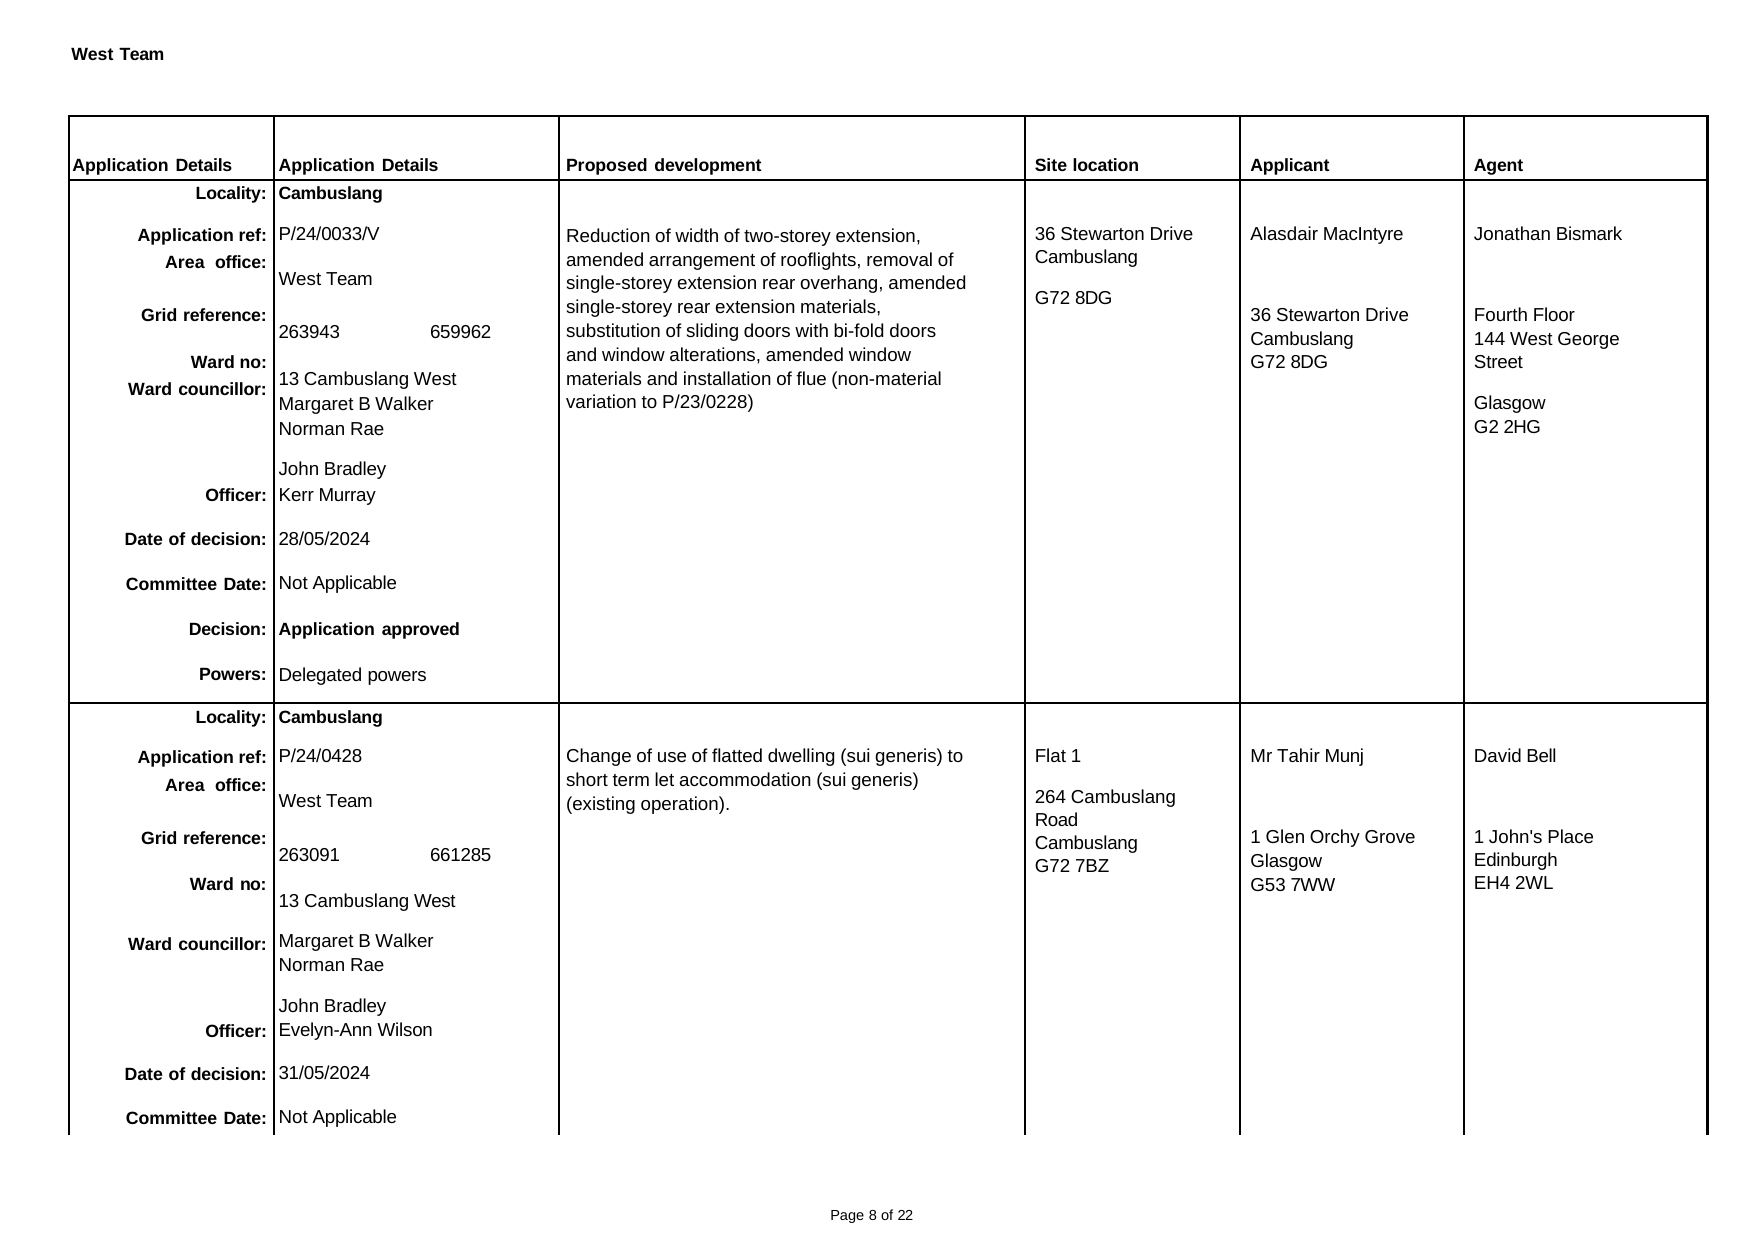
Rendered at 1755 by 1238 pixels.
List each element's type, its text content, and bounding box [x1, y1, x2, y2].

table_cell 28/05/2024 [275, 522, 558, 566]
table_cell [1026, 1058, 1239, 1101]
table_cell P/24/0428 West Team 263091 661285 13 Cambuslang West [275, 744, 558, 929]
table_cell Officer: [70, 479, 273, 522]
table_cell Cambuslang [275, 704, 558, 743]
table_cell [1026, 1016, 1239, 1058]
table_cell Change of use of flatted dwelling (sui generis) to short term let accommodation (sui generis) (existing operation). [560, 744, 1024, 929]
table_cell Jonathan Bismark Fourth Floor 144 West George Street Glasgow G2 2HG [1465, 220, 1706, 479]
table_cell [1241, 566, 1463, 611]
table_cell [1026, 611, 1239, 656]
table_header Proposed development [560, 117, 1024, 179]
table_cell [1465, 704, 1706, 743]
table_cell [1026, 181, 1239, 220]
table_cell [1026, 1101, 1239, 1135]
table_cell Officer: [70, 1016, 273, 1058]
table_cell Date of decision: [70, 522, 273, 566]
table_cell [1241, 1101, 1463, 1135]
table_cell Locality: [70, 181, 273, 220]
table_cell Application approved [275, 611, 558, 656]
table_cell [560, 1101, 1024, 1135]
table_header Application Details [70, 117, 273, 179]
table_cell Kerr Murray [275, 479, 558, 522]
table_cell [560, 1058, 1024, 1101]
table_header Application Details [275, 117, 558, 179]
table_cell [560, 704, 1024, 743]
table_cell [1241, 929, 1463, 1016]
table_cell Flat 1 264 Cambuslang Road Cambuslang G72 7BZ [1026, 744, 1239, 929]
table_cell 31/05/2024 [275, 1058, 558, 1101]
table_cell [1026, 479, 1239, 522]
table_cell [560, 929, 1024, 1016]
table_header Site location [1026, 117, 1239, 179]
table_cell Powers: [70, 656, 273, 702]
table_cell Cambuslang [275, 181, 558, 220]
table_cell [1465, 656, 1706, 702]
table_cell [560, 1016, 1024, 1058]
table_cell [1241, 704, 1463, 743]
table_cell Margaret B Walker Norman Rae John Bradley [275, 929, 558, 1016]
table_cell Date of decision: [70, 1058, 273, 1101]
table_cell Locality: [70, 704, 273, 743]
table_cell [1026, 929, 1239, 1016]
table_cell 36 Stewarton Drive Cambuslang G72 8DG [1026, 220, 1239, 479]
table_cell [1241, 1058, 1463, 1101]
table_cell [1465, 1058, 1706, 1101]
table_cell [1465, 929, 1706, 1016]
table_cell Ward councillor: [70, 929, 273, 1016]
table_cell [1026, 522, 1239, 566]
table_cell [1465, 522, 1706, 566]
table_cell [1465, 611, 1706, 656]
table_cell Evelyn-Ann Wilson [275, 1016, 558, 1058]
table_cell David Bell 1 John's Place Edinburgh EH4 2WL [1465, 744, 1706, 929]
table_cell Not Applicable [275, 1101, 558, 1135]
table_cell Application ref: Area office: Grid reference: Ward no: [70, 744, 273, 929]
table_cell [1241, 611, 1463, 656]
table_cell [1241, 479, 1463, 522]
table_cell [1026, 704, 1239, 743]
table_cell Committee Date: [70, 1101, 273, 1135]
table_cell Committee Date: [70, 566, 273, 611]
table_cell Delegated powers [275, 656, 558, 702]
table_cell [1026, 566, 1239, 611]
table_cell [1465, 566, 1706, 611]
table_cell [1241, 1016, 1463, 1058]
table_cell [1465, 1016, 1706, 1058]
table_cell Mr Tahir Munj 1 Glen Orchy Grove Glasgow G53 7WW [1241, 744, 1463, 929]
table_cell [1026, 656, 1239, 702]
table_cell Reduction of width of two-storey extension, amended arrangement of rooflights, removal of single-storey extension rear overhang, amended single-storey rear extension materials, substitution of sliding doors with bi-fold doors and window alterations, amended window materials and installation of flue (non-material variation to P/23/0228) [560, 181, 1024, 702]
table_cell Decision: [70, 611, 273, 656]
table_header Agent [1465, 117, 1706, 179]
table_header Applicant [1241, 117, 1463, 179]
table_cell [1241, 522, 1463, 566]
table_cell [1241, 181, 1463, 220]
table_cell [1241, 656, 1463, 702]
table_cell [1465, 479, 1706, 522]
table_cell [1465, 1101, 1706, 1135]
table_cell Application ref: Area office: Grid reference: Ward no: Ward councillor: [70, 220, 273, 479]
table_cell [1465, 181, 1706, 220]
table_cell Not Applicable [275, 566, 558, 611]
table_cell Alasdair MacIntyre 36 Stewarton Drive Cambuslang G72 8DG [1241, 220, 1463, 479]
table_cell P/24/0033/V West Team 263943 659962 13 Cambuslang West Margaret B Walker Norman Rae John Bradley [275, 220, 558, 479]
